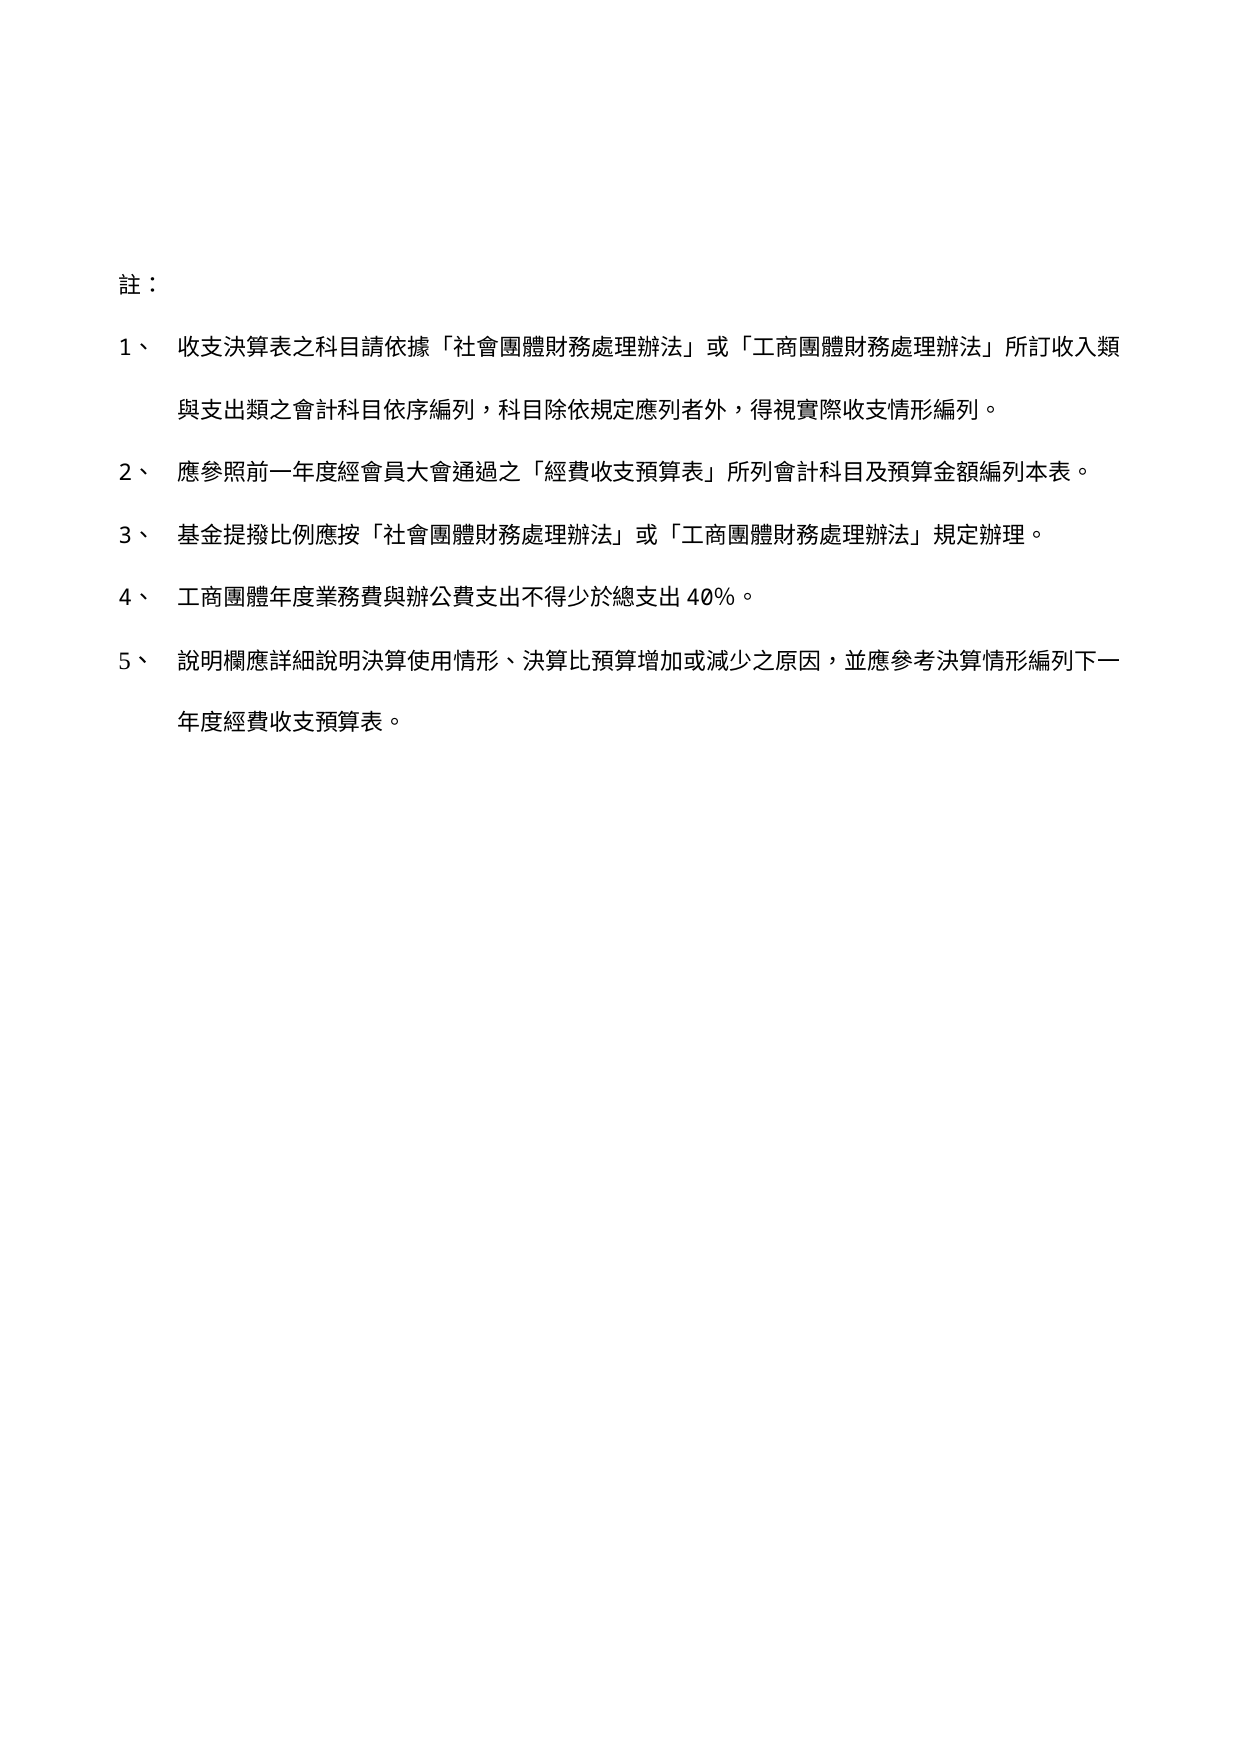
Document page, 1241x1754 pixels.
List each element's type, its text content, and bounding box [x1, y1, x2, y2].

list 工商團體年度業務費與辦公費支出不得少於總支出40％。 [118, 554, 1122, 617]
list 說明欄應詳細說明決算使用情形、決算比預算增加或減少之原因，並應參考決算情形編列下一年度經費收支預算表。 [118, 617, 1122, 742]
list 基金提撥比例應按「社會團體財務處理辦法」或「工商團體財務處理辦法」規定辦理。 [118, 492, 1122, 554]
list 收支決算表之科目請依據「社會團體財務處理辦法」或「工商團體財務處理辦法」所訂收入類與支出類之會計科目依序編列，科目除依規定應列者外，得視實際收支情形編列。 [118, 304, 1122, 429]
list 應參照前一年度經會員大會通過之「經費收支預算表」所列會計科目及預算金額編列本表。 [118, 429, 1122, 492]
text 註： [118, 242, 1122, 304]
